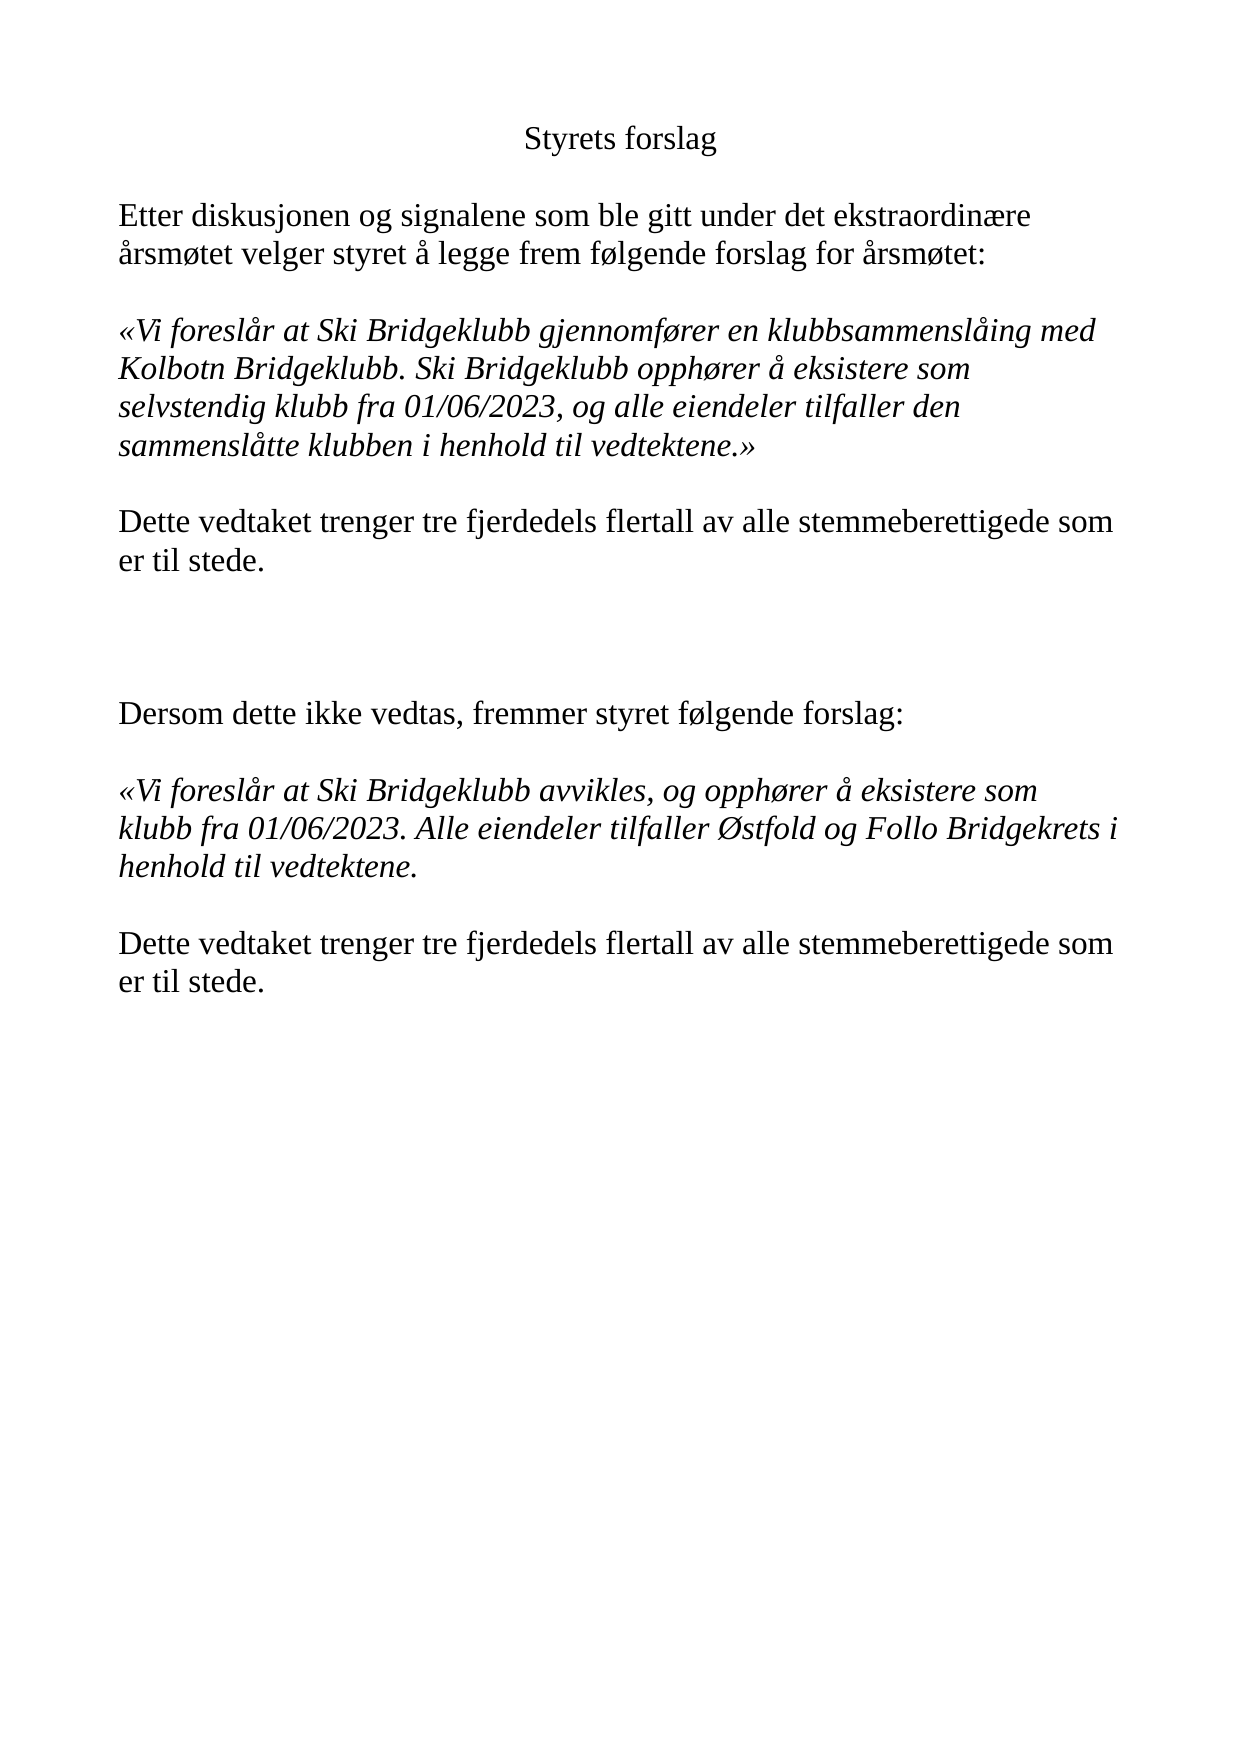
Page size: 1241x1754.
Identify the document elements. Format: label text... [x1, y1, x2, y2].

text Dette vedtaket trenger tre fjerdedels flertall av alle stemmeberettigede som er til stede. [118, 501, 1122, 578]
text Etter diskusjonen og signalene som ble gitt under det ekstraordinære årsmøtet velger styret å legge frem følgende forslag for årsmøtet: [118, 195, 1122, 271]
text Styrets forslag [118, 118, 1122, 156]
text «Vi foreslår at Ski Bridgeklubb avvikles, og opphører å eksistere som klubb fra 01/06/2023. Alle eiendeler tilfaller Østfold og Follo Bridgekrets i henhold til vedtektene. [118, 770, 1122, 885]
text Dersom dette ikke vedtas, fremmer styret følgende forslag: [118, 693, 1122, 731]
text Dette vedtaket trenger tre fjerdedels flertall av alle stemmeberettigede som er til stede. [118, 923, 1122, 1000]
text «Vi foreslår at Ski Bridgeklubb gjennomfører en klubbsammenslåing med Kolbotn Bridgeklubb. Ski Bridgeklubb opphører å eksistere som selvstendig klubb fra 01/06/2023, og alle eiendeler tilfaller den sammenslåtte klubben i henhold til vedtektene.» [118, 310, 1122, 463]
